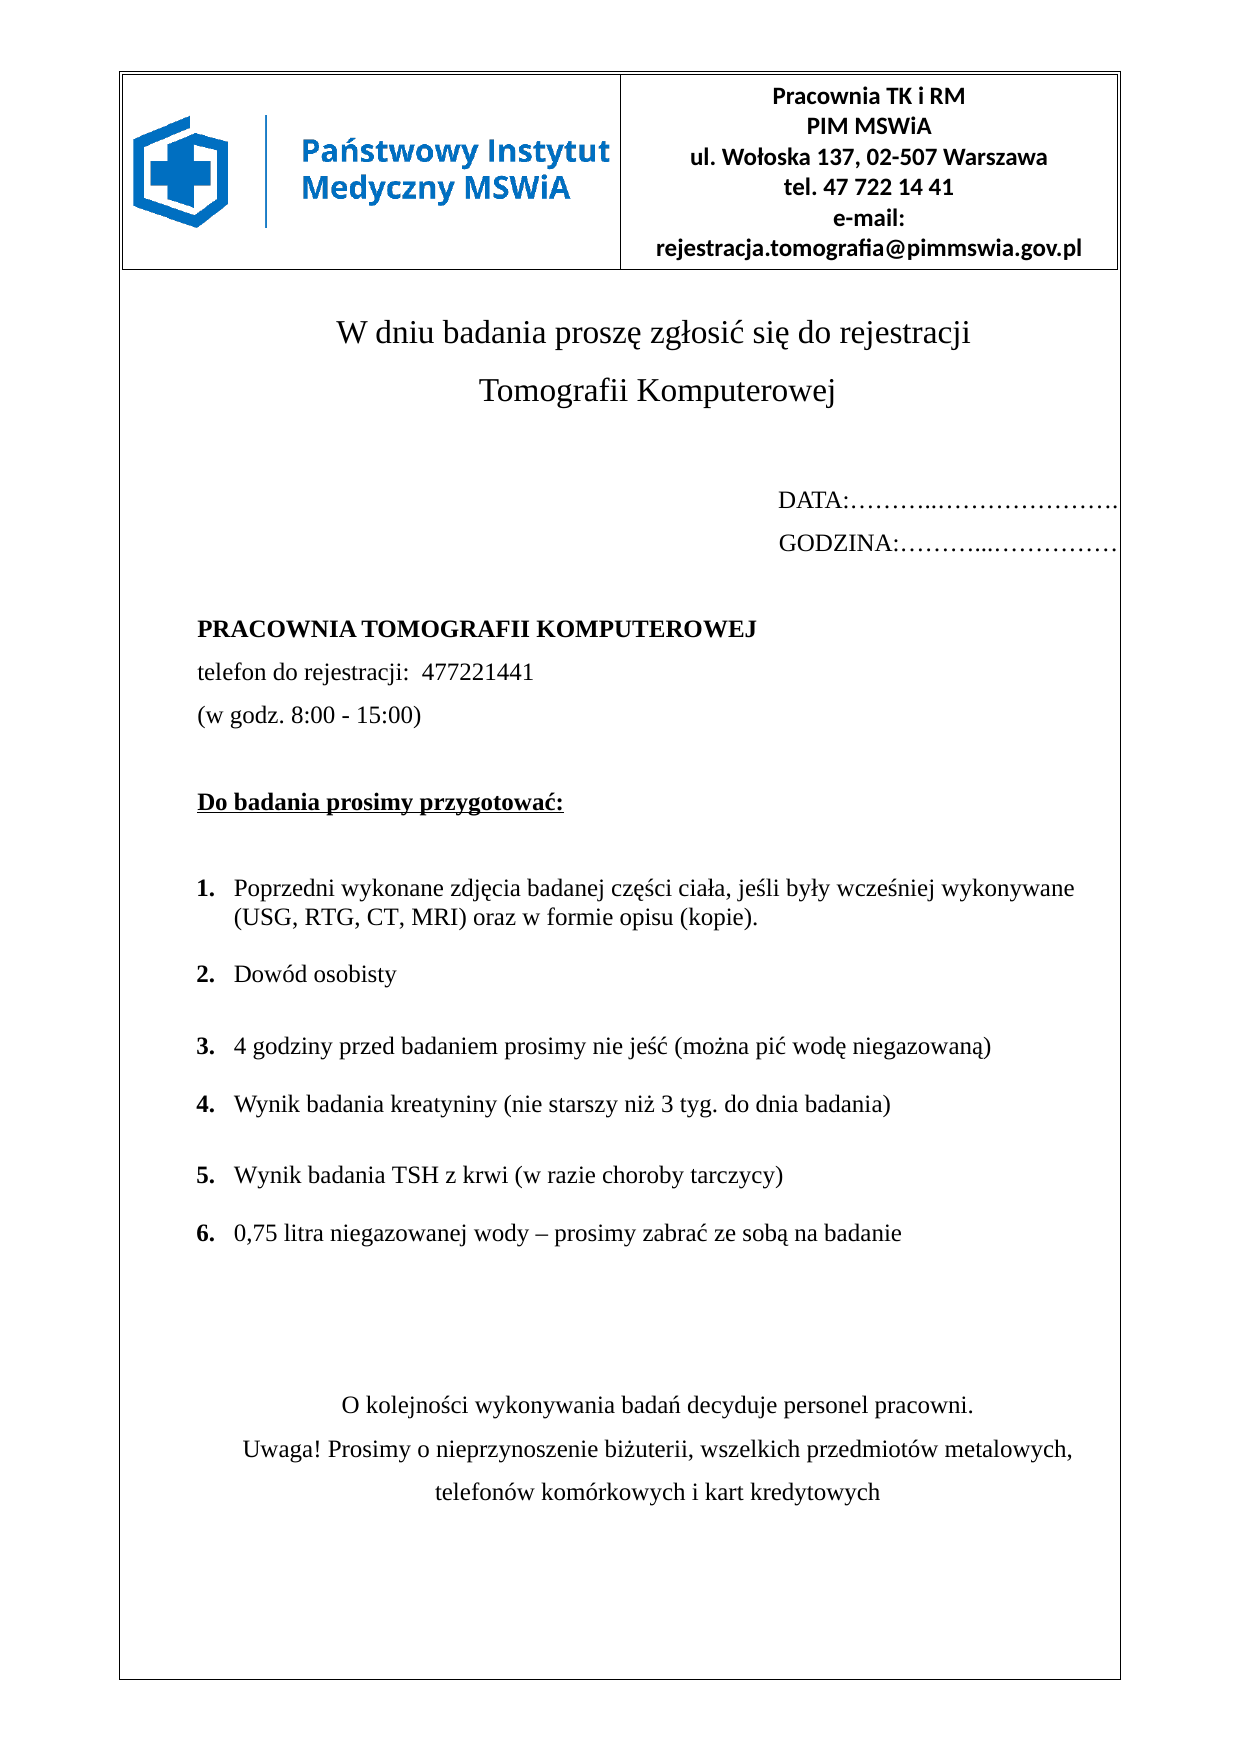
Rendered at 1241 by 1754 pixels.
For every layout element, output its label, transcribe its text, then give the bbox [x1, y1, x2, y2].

list Wynik badania kreatyniny (nie starszy niż 3 tyg. do dnia badania) [196, 1089, 1118, 1117]
text Do badania prosimy przygotować: [197, 787, 1118, 816]
text telefon do rejestracji: 477221441 [197, 657, 1118, 686]
text W dniu badania proszę zgłosić się do rejestracji [197, 312, 1118, 351]
list 4 godziny przed badaniem prosimy nie jeść (można pić wodę niegazowaną) [196, 1031, 1118, 1060]
text O kolejności wykonywania badań decyduje personel pracowni. [197, 1391, 1118, 1419]
list Wynik badania TSH z krwi (w razie choroby tarczycy) [196, 1161, 1118, 1189]
list Dowód osobisty [196, 959, 1118, 988]
text DATA:………..…………………. [197, 485, 1118, 514]
text PRACOWNIA TOMOGRAFII KOMPUTEROWEJ [197, 614, 1118, 643]
text Tomografii Komputerowej [197, 370, 1118, 408]
list Poprzedni wykonane zdjęcia badanej części ciała, jeśli były wcześniej wykonywane (USG, RTG, CT, MRI) oraz w formie opisu (kopie). [196, 873, 1118, 931]
text Uwaga! Prosimy o nieprzynoszenie biżuterii, wszelkich przedmiotów metalowych, telefonów komórkowych i kart kredytowych [197, 1434, 1118, 1506]
table_header [123, 75, 620, 269]
text GODZINA:………...…………… [197, 528, 1118, 557]
table_header Pracownia TK i RM PIM MSWiA ul. Wołoska 137, 02-507 Warszawa tel. 47 722 14 41 e-mail: rejestracja.tomografia@pimmswia.gov.pl [621, 75, 1117, 269]
list 0,75 litra niegazowanej wody – prosimy zabrać ze sobą na badanie [196, 1218, 1118, 1247]
text (w godz. 8:00 - 15:00) [197, 701, 1118, 729]
